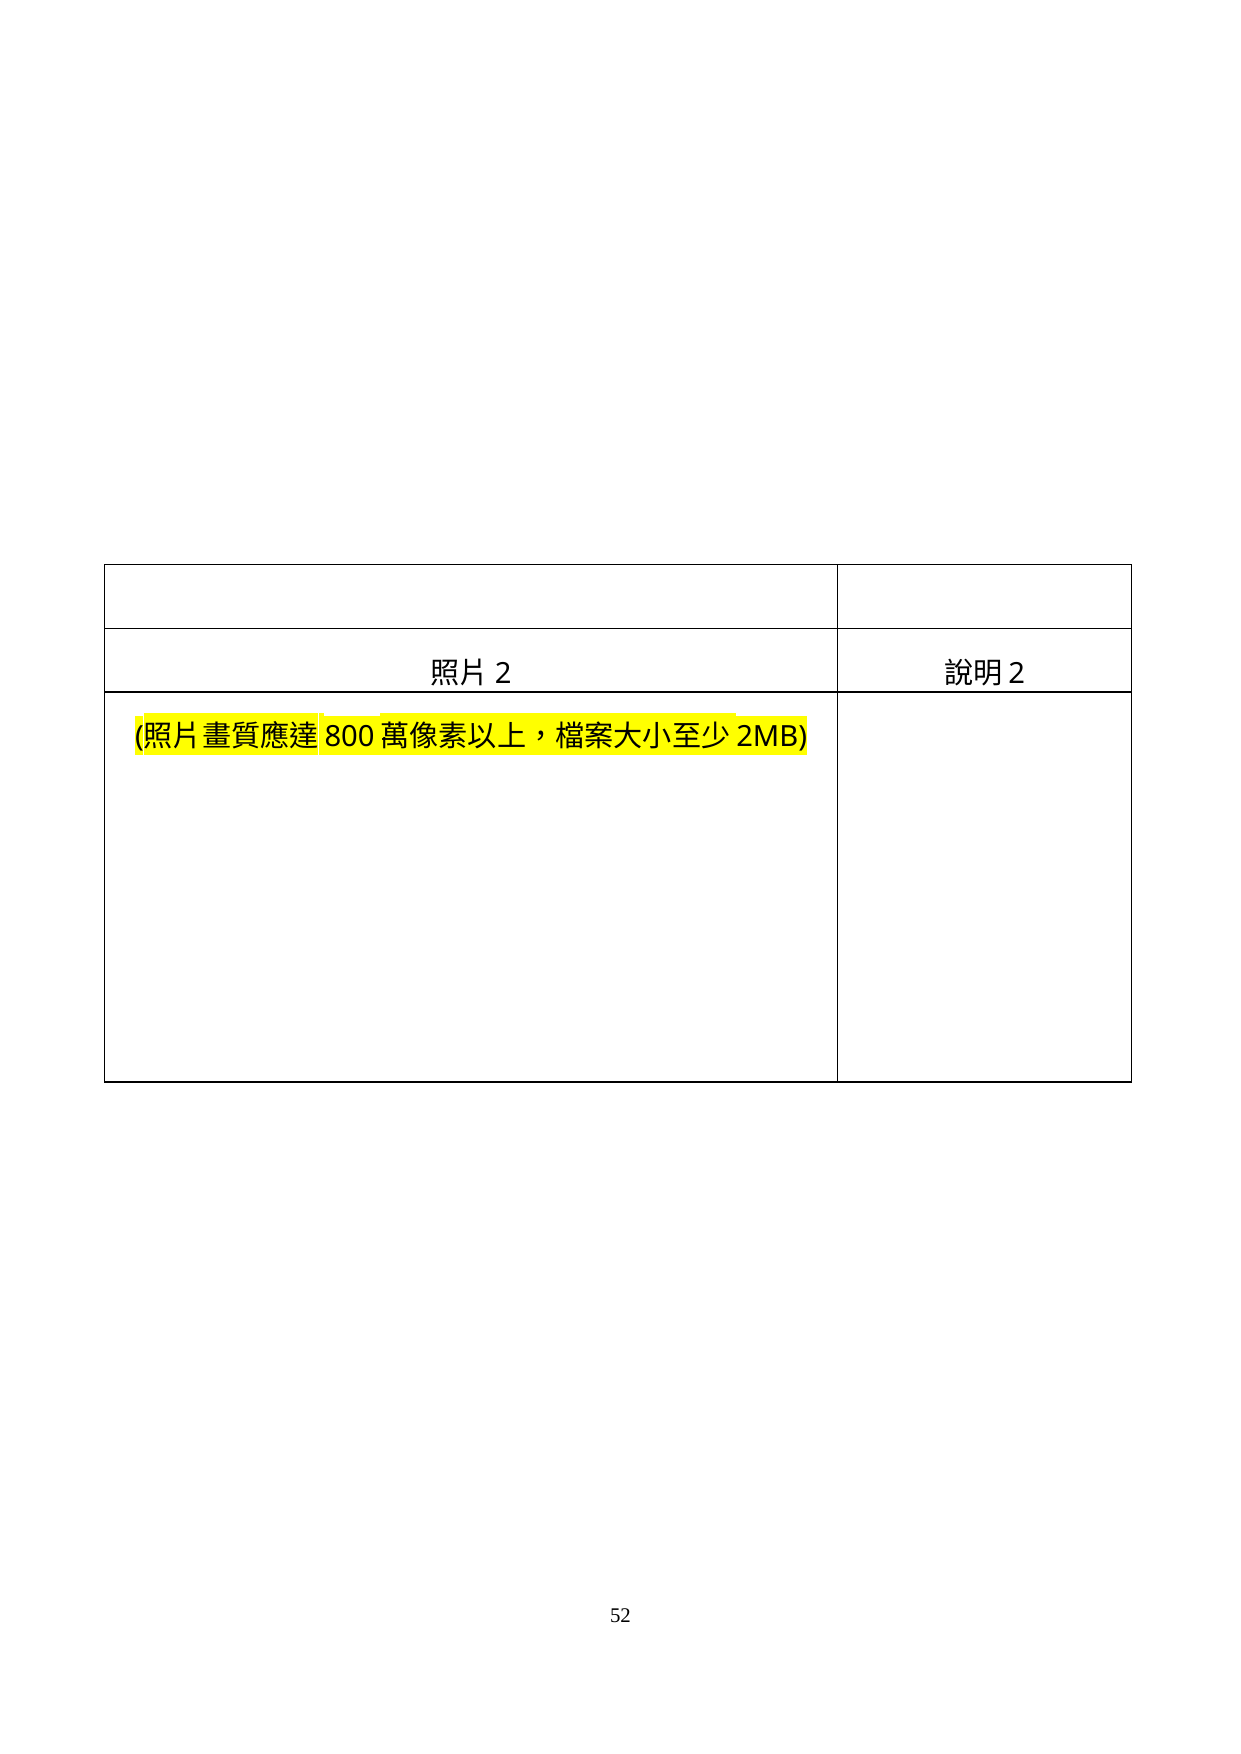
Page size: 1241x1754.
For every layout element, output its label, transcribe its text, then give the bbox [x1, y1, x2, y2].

table_cell [838, 565, 1131, 628]
table_cell [838, 693, 1131, 1081]
table_cell (照片畫質應達800萬像素以上，檔案大小至少2MB) [105, 693, 837, 1081]
table_cell [1132, 628, 1136, 691]
table_cell 說明2 [838, 629, 1131, 691]
table_cell 照片2 [105, 629, 837, 691]
table_cell [1132, 564, 1136, 628]
table_cell [1132, 691, 1136, 1081]
table_cell [105, 565, 837, 628]
